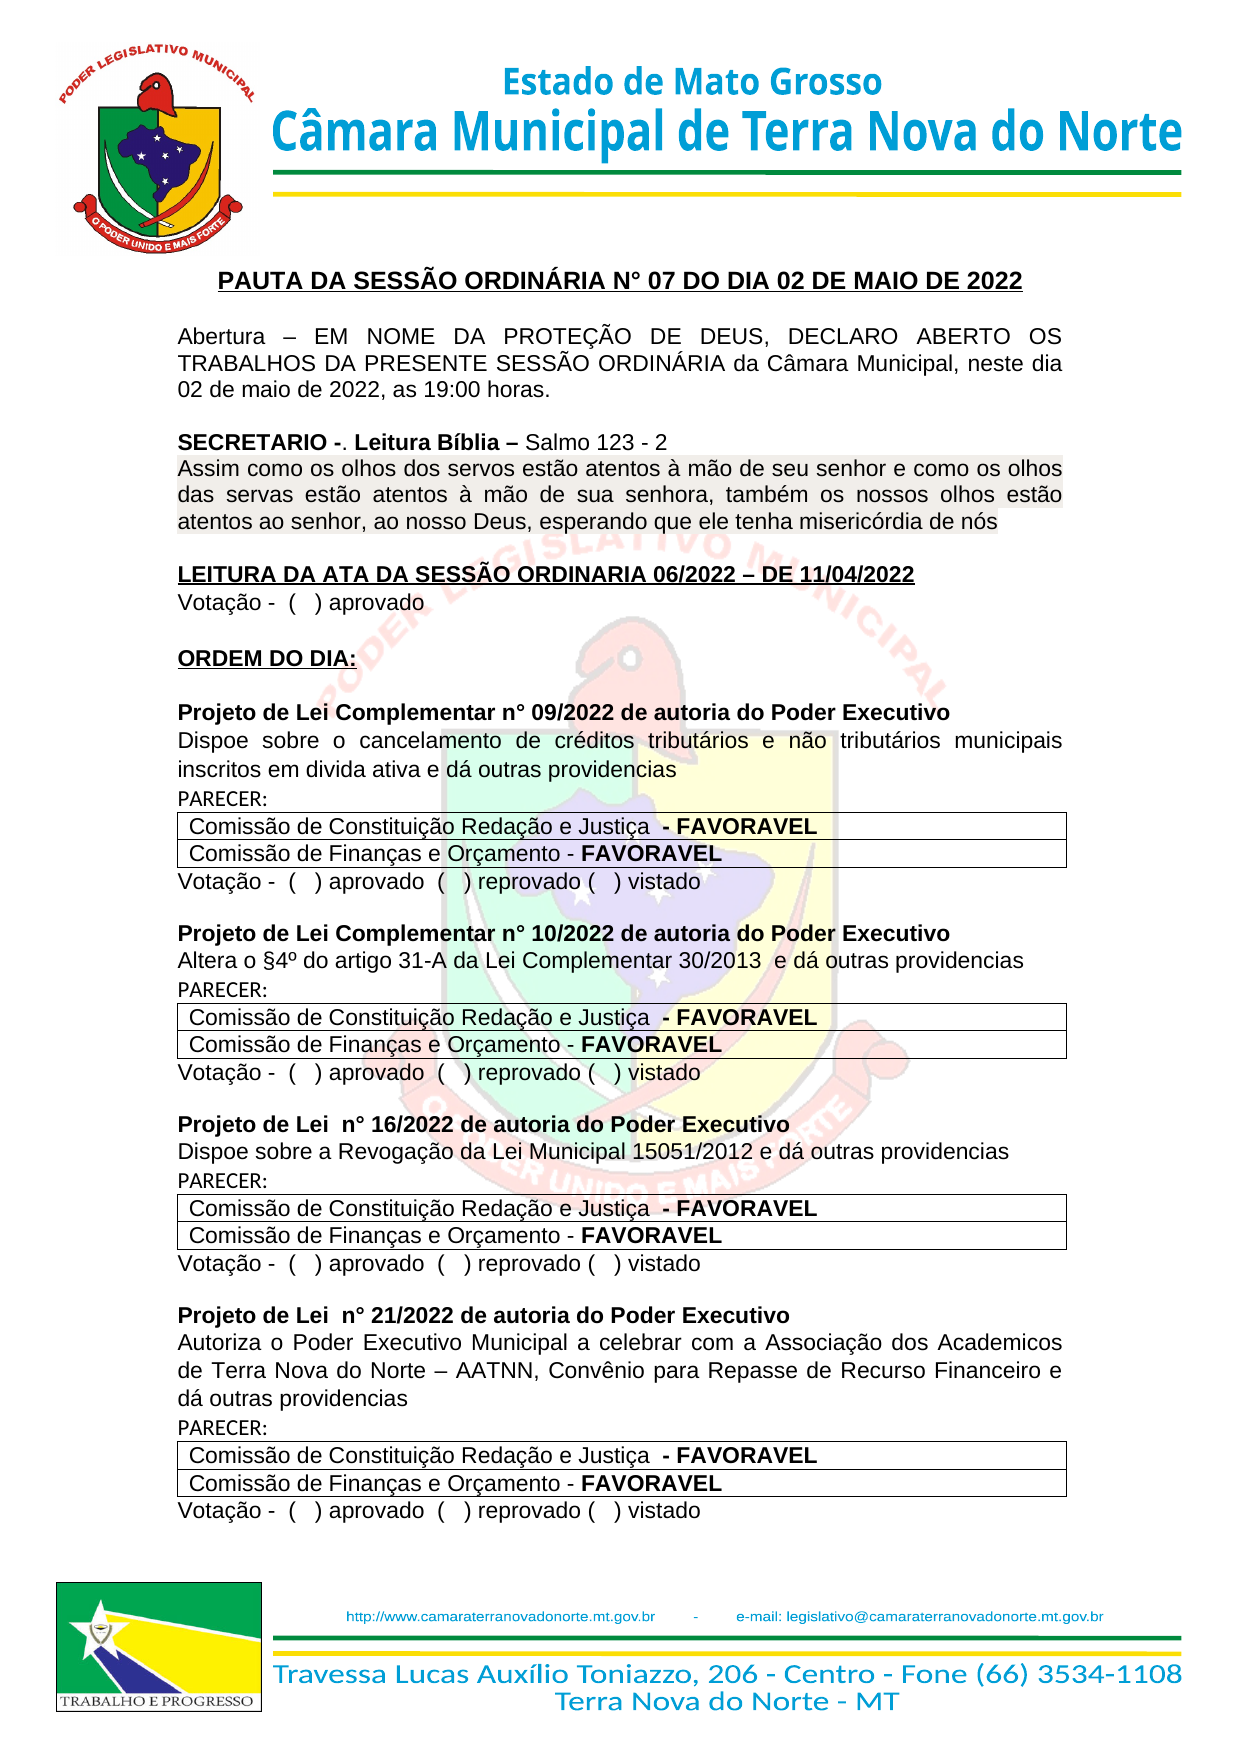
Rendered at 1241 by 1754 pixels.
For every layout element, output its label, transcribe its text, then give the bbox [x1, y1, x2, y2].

text Autoriza o Poder Executivo Municipal a celebrar com a Associação dos Academicos de Terra Nova do Norte – AATNN, Convênio para Repasse de Recurso Financeiro e dá outras providencias [177, 1329, 1063, 1411]
text Projeto de Lei Complementar n° 10/2022 de autoria do Poder Executivo [177, 920, 303, 947]
table_header Comissão de Constituição Redação e Justiça - FAVORAVEL [178, 813, 303, 839]
text Votação - ( ) aprovado ( ) reprovado ( ) vistado [966, 1059, 1063, 1085]
text PARECER: [177, 784, 303, 812]
text Votação - ( ) aprovado [177, 589, 303, 615]
text Votação - ( ) aprovado ( ) reprovado ( ) vistado [177, 1497, 1063, 1523]
picture [860, 1611, 868, 1623]
text Dispoe sobre o cancelamento de créditos tributários e não tributários municipais inscritos em divida ativa e dá outras providencias [177, 727, 303, 782]
text PARECER: [177, 1413, 1063, 1441]
text ORDEM DO DIA: [177, 645, 303, 668]
text SECRETARIO -. Leitura Bíblia – Salmo 123 - 2 [177, 429, 1063, 455]
text [966, 975, 1063, 1003]
table_cell Comissão de Finanças e Orçamento - FAVORAVEL [178, 1031, 303, 1058]
table_cell Comissão de Finanças e Orçamento - FAVORAVEL [966, 840, 1066, 867]
text Projeto de Lei n° 16/2022 de autoria do Poder Executivo [177, 1111, 303, 1138]
text Dispoe sobre o cancelamento de créditos tributários e não tributários municipais inscritos em divida ativa e dá outras providencias [966, 727, 1063, 782]
table_cell Comissão de Finanças e Orçamento - FAVORAVEL [178, 840, 303, 867]
text Assim como os olhos dos servos estão atentos à mão de seu senhor e como os olhos das servas estão atentos à mão de sua senhora, também os nossos olhos estão atentos ao senhor, ao nosso Deus, esperando que ele tenha misericórdia de nós [177, 455, 1063, 534]
text PARECER: [177, 1166, 303, 1194]
text Votação - ( ) aprovado ( ) reprovado ( ) vistado [177, 868, 303, 894]
text Dispoe sobre a Revogação da Lei Municipal 15051/2012 e dá outras providencias [177, 1138, 303, 1164]
table_header Comissão de Constituição Redação e Justiça - FAVORAVEL [966, 1004, 1066, 1030]
text Projeto de Lei n° 21/2022 de autoria do Poder Executivo [177, 1302, 1063, 1329]
text Projeto de Lei Complementar n° 10/2022 de autoria do Poder Executivo [966, 920, 1063, 947]
text Altera o §4º do artigo 31-A da Lei Complementar 30/2013 e dá outras providencias [966, 947, 1063, 973]
picture [55, 42, 260, 256]
text Votação - ( ) aprovado ( ) reprovado ( ) vistado [177, 1059, 303, 1085]
text Votação - ( ) aprovado [966, 589, 1063, 615]
text Dispoe sobre a Revogação da Lei Municipal 15051/2012 e dá outras providencias [966, 1138, 1063, 1164]
picture [57, 1583, 261, 1711]
text [966, 1166, 1063, 1194]
text Projeto de Lei n° 16/2022 de autoria do Poder Executivo [966, 1111, 1063, 1138]
text Votação - ( ) aprovado ( ) reprovado ( ) vistado [177, 1250, 1063, 1276]
table_header Comissão de Constituição Redação e Justiça - FAVORAVEL [966, 813, 1066, 839]
subtitle Abertura – EM NOME DA PROTEÇÃO DE DEUS, DECLARO ABERTO OS TRABALHOS DA PRESENTE SESSÃO ORDINÁRIA da Câmara Municipal, neste dia 02 de maio de 2022, as 19:00 horas. [177, 323, 1063, 402]
table_header Comissão de Constituição Redação e Justiça - FAVORAVEL [178, 1442, 1066, 1468]
text [966, 784, 1063, 812]
table_header Comissão de Constituição Redação e Justiça - FAVORAVEL [966, 1195, 1066, 1221]
table_cell Comissão de Finanças e Orçamento - FAVORAVEL [966, 1031, 1066, 1058]
text LEITURA DA ATA DA SESSÃO ORDINARIA 06/2022 – DE 11/04/2022 [966, 561, 1063, 587]
table_header Comissão de Constituição Redação e Justiça - FAVORAVEL [178, 1004, 303, 1030]
text Projeto de Lei Complementar n° 09/2022 de autoria do Poder Executivo [966, 699, 1063, 726]
text LEITURA DA ATA DA SESSÃO ORDINARIA 06/2022 – DE 11/04/2022 [177, 561, 303, 583]
text Altera o §4º do artigo 31-A da Lei Complementar 30/2013 e dá outras providencias [177, 947, 303, 973]
text PARECER: [177, 975, 303, 1003]
subtitle PAUTA DA SESSÃO ORDINÁRIA N° 07 DO DIA 02 DE MAIO DE 2022 [177, 266, 1063, 294]
text ORDEM DO DIA: [966, 645, 1063, 671]
table_cell Comissão de Finanças e Orçamento - FAVORAVEL [178, 1222, 1066, 1249]
table_cell Comissão de Finanças e Orçamento - FAVORAVEL [178, 1470, 1066, 1496]
text Votação - ( ) aprovado ( ) reprovado ( ) vistado [966, 868, 1063, 894]
table_header Comissão de Constituição Redação e Justiça - FAVORAVEL [178, 1195, 303, 1221]
text Projeto de Lei Complementar n° 09/2022 de autoria do Poder Executivo [177, 699, 303, 726]
